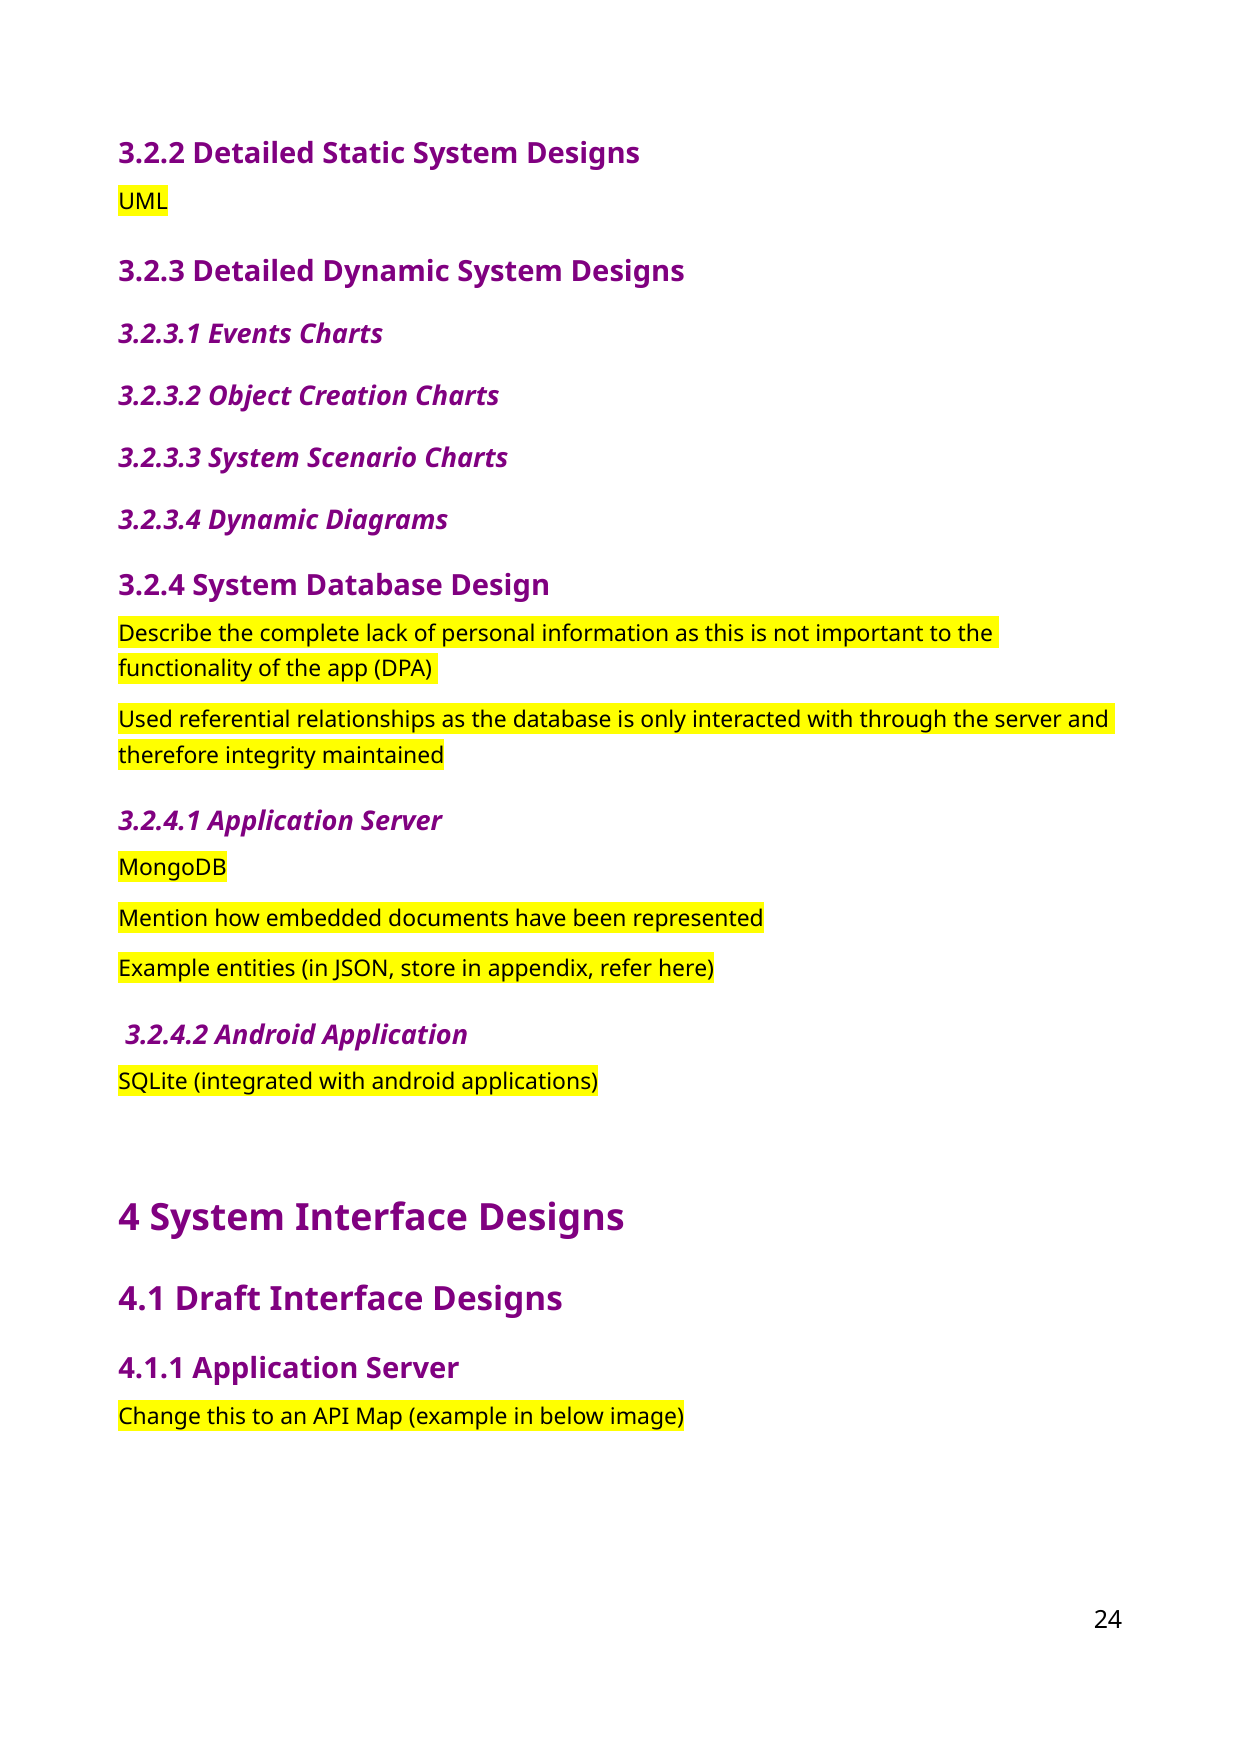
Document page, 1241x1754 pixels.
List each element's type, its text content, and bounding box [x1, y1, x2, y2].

text UML [118, 185, 1122, 216]
subtitle 3.2.4.1 Application Server [118, 802, 1122, 839]
text Used referential relationships as the database is only interacted with through the server and therefore integrity maintained [118, 703, 1122, 770]
subtitle 3.2.3.4 Dynamic Diagrams [118, 500, 1122, 537]
text Mention how embedded documents have been represented [118, 902, 1122, 933]
subtitle 3.2.3.3 System Scenario Charts [118, 438, 1122, 475]
subtitle 4 System Interface Designs [118, 1191, 1122, 1242]
subtitle 3.2.3.2 Object Creation Charts [118, 377, 1122, 413]
subtitle 3.2.4 System Database Design [118, 564, 1122, 604]
text Describe the complete lack of personal information as this is not important to the functionality of the app (DPA) [118, 616, 1122, 684]
subtitle 4.1.1 Application Server [118, 1348, 1122, 1387]
text SQLite (integrated with android applications) [118, 1065, 1122, 1096]
subtitle 3.2.2 Detailed Static System Designs [118, 133, 1122, 172]
text MongoDB [118, 851, 1122, 882]
subtitle 3.2.4.2 Android Application [118, 1015, 1122, 1052]
text Example entities (in JSON, store in appendix, refer here) [118, 952, 1122, 983]
subtitle 4.1 Draft Interface Designs [118, 1275, 1122, 1321]
subtitle 3.2.3.1 Events Charts [118, 315, 1122, 352]
text Change this to an API Map (example in below image) [118, 1400, 1122, 1431]
subtitle 3.2.3 Detailed Dynamic System Designs [118, 250, 1122, 290]
